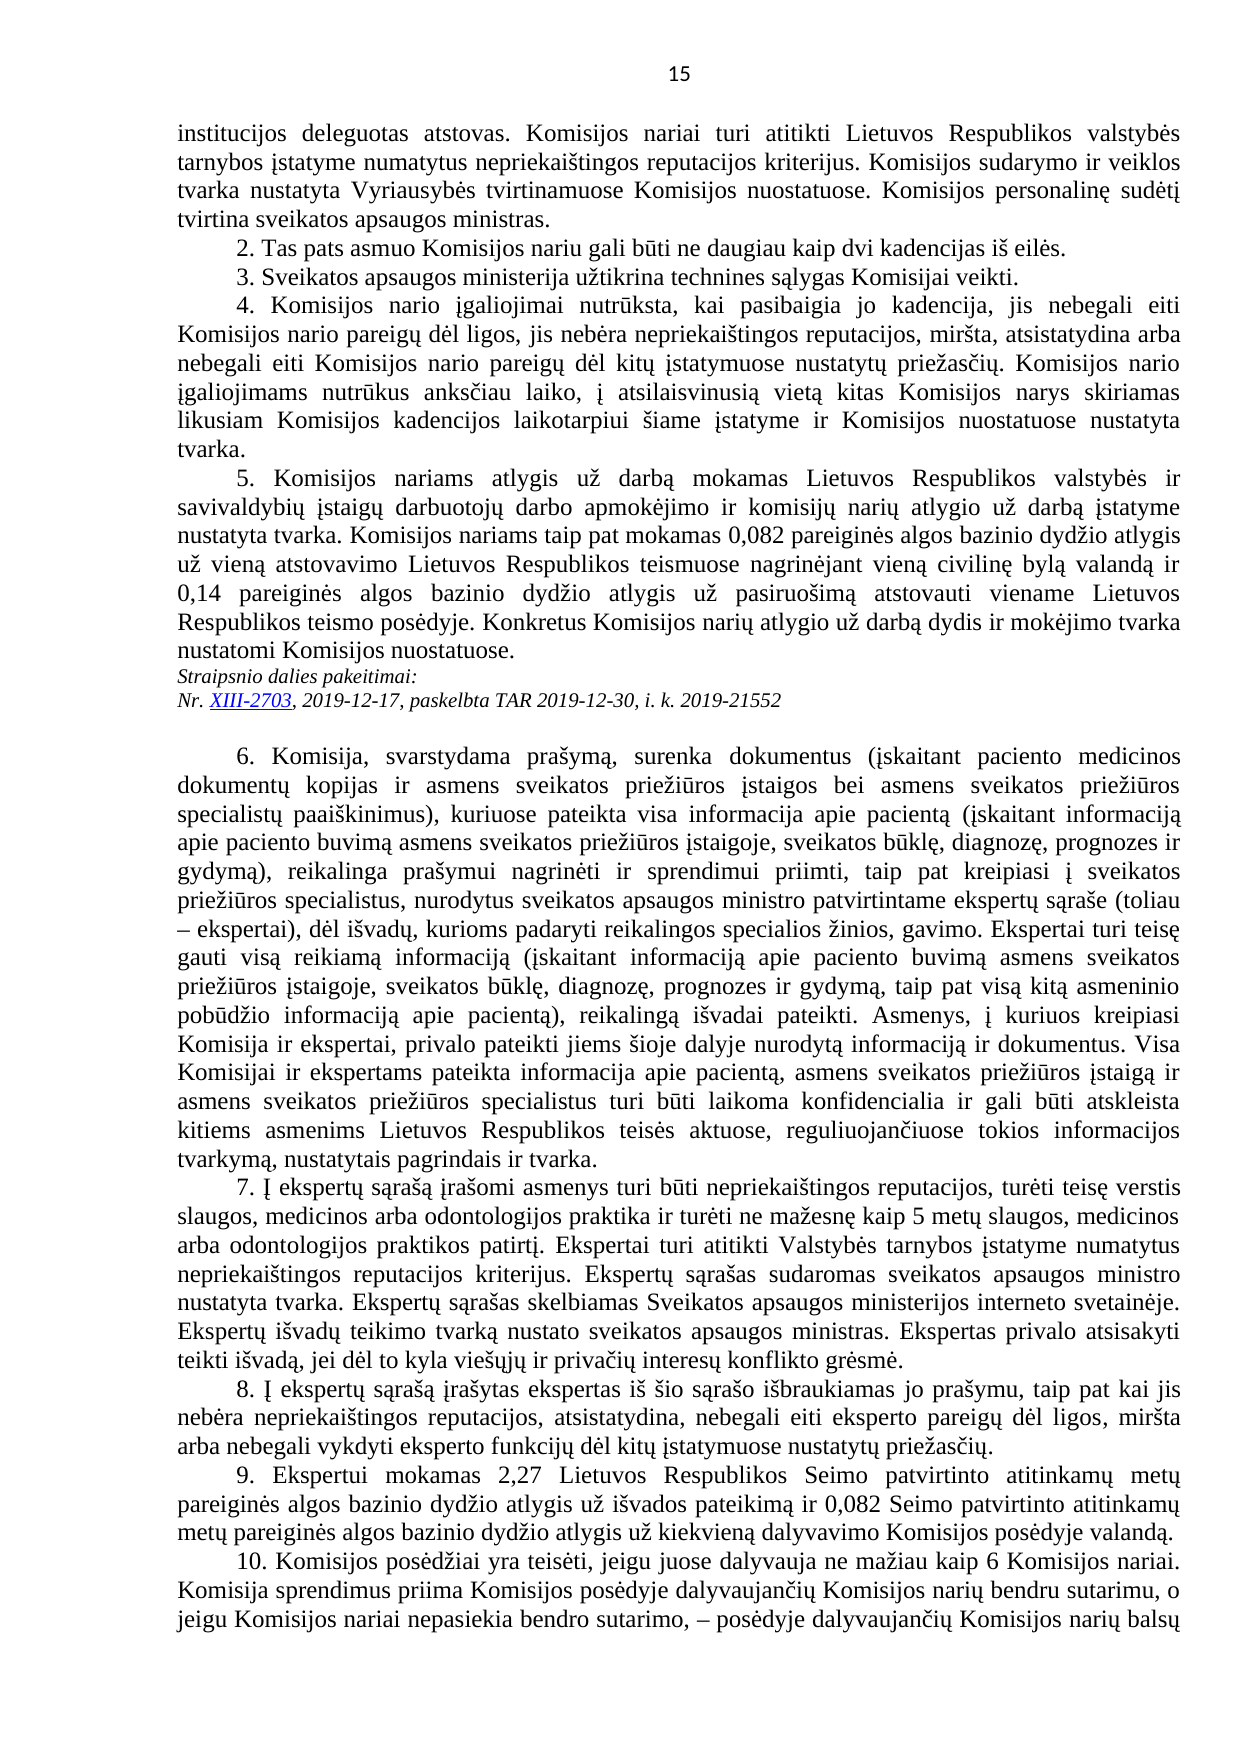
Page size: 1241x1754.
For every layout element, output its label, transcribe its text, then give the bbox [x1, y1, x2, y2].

text 4. Komisijos nario įgaliojimai nutrūksta, kai pasibaigia jo kadencija, jis nebegali eiti Komisijos nario pareigų dėl ligos, jis nebėra nepriekaištingos reputacijos, miršta, atsistatydina arba nebegali eiti Komisijos nario pareigų dėl kitų įstatymuose nustatytų priežasčių. Komisijos nario įgaliojimams nutrūkus anksčiau laiko, į atsilaisvinusią vietą kitas Komisijos narys skiriamas likusiam Komisijos kadencijos laikotarpiui šiame įstatyme ir Komisijos nuostatuose nustatyta tvarka. [177, 291, 1181, 463]
text 3. Sveikatos apsaugos ministerija užtikrina technines sąlygas Komisijai veikti. [177, 262, 1181, 291]
text 5. Komisijos nariams atlygis už darbą mokamas Lietuvos Respublikos valstybės ir savivaldybių įstaigų darbuotojų darbo apmokėjimo ir komisijų narių atlygio už darbą įstatyme nustatyta tvarka. Komisijos nariams taip pat mokamas 0,082 pareiginės algos bazinio dydžio atlygis už vieną atstovavimo Lietuvos Respublikos teismuose nagrinėjant vieną civilinę bylą valandą ir 0,14 pareiginės algos bazinio dydžio atlygis už pasiruošimą atstovauti viename Lietuvos Respublikos teismo posėdyje. Konkretus Komisijos narių atlygio už darbą dydis ir mokėjimo tvarka nustatomi Komisijos nuostatuose. [177, 463, 1181, 664]
text 6. Komisija, svarstydama prašymą, surenka dokumentus (įskaitant paciento medicinos dokumentų kopijas ir asmens sveikatos priežiūros įstaigos bei asmens sveikatos priežiūros specialistų paaiškinimus), kuriuose pateikta visa informacija apie pacientą (įskaitant informaciją apie paciento buvimą asmens sveikatos priežiūros įstaigoje, sveikatos būklę, diagnozę, prognozes ir gydymą), reikalinga prašymui nagrinėti ir sprendimui priimti, taip pat kreipiasi į sveikatos priežiūros specialistus, nurodytus sveikatos apsaugos ministro patvirtintame ekspertų sąraše (toliau – ekspertai), dėl išvadų, kurioms padaryti reikalingos specialios žinios, gavimo. Ekspertai turi teisę gauti visą reikiamą informaciją (įskaitant informaciją apie paciento buvimą asmens sveikatos priežiūros įstaigoje, sveikatos būklę, diagnozę, prognozes ir gydymą, taip pat visą kitą asmeninio pobūdžio informaciją apie pacientą), reikalingą išvadai pateikti. Asmenys, į kuriuos kreipiasi Komisija ir ekspertai, privalo pateikti jiems šioje dalyje nurodytą informaciją ir dokumentus. Visa Komisijai ir ekspertams pateikta informacija apie pacientą, asmens sveikatos priežiūros įstaigą ir asmens sveikatos priežiūros specialistus turi būti laikoma konfidencialia ir gali būti atskleista kitiems asmenims Lietuvos Respublikos teisės aktuose, reguliuojančiuose tokios informacijos tvarkymą, nustatytais pagrindais ir tvarka. [177, 741, 1181, 1172]
text 2. Tas pats asmuo Komisijos nariu gali būti ne daugiau kaip dvi kadencijas iš eilės. [177, 233, 1181, 262]
text 7. Į ekspertų sąrašą įrašomi asmenys turi būti nepriekaištingos reputacijos, turėti teisę verstis slaugos, medicinos arba odontologijos praktika ir turėti ne mažesnę kaip 5 metų slaugos, medicinos arba odontologijos praktikos patirtį. Ekspertai turi atitikti Valstybės tarnybos įstatyme numatytus nepriekaištingos reputacijos kriterijus. Ekspertų sąrašas sudaromas sveikatos apsaugos ministro nustatyta tvarka. Ekspertų sąrašas skelbiamas Sveikatos apsaugos ministerijos interneto svetainėje. Ekspertų išvadų teikimo tvarką nustato sveikatos apsaugos ministras. Ekspertas privalo atsisakyti teikti išvadą, jei dėl to kyla viešųjų ir privačių interesų konflikto grėsmė. [177, 1172, 1181, 1374]
text 9. Ekspertui mokamas 2,27 Lietuvos Respublikos Seimo patvirtinto atitinkamų metų pareiginės algos bazinio dydžio atlygis už išvados pateikimą ir 0,082 Seimo patvirtinto atitinkamų metų pareiginės algos bazinio dydžio atlygis už kiekvieną dalyvavimo Komisijos posėdyje valandą. [177, 1460, 1181, 1546]
text 8. Į ekspertų sąrašą įrašytas ekspertas iš šio sąrašo išbraukiamas jo prašymu, taip pat kai jis nebėra nepriekaištingos reputacijos, atsistatydina, nebegali eiti eksperto pareigų dėl ligos, miršta arba nebegali vykdyti eksperto funkcijų dėl kitų įstatymuose nustatytų priežasčių. [177, 1374, 1181, 1460]
text 10. Komisijos posėdžiai yra teisėti, jeigu juose dalyvauja ne mažiau kaip 6 Komisijos nariai. Komisija sprendimus priima Komisijos posėdyje dalyvaujančių Komisijos narių bendru sutarimu, o jeigu Komisijos nariai nepasiekia bendro sutarimo, – posėdyje dalyvaujančių Komisijos narių balsų [177, 1546, 1181, 1632]
text institucijos deleguotas atstovas. Komisijos nariai turi atitikti Lietuvos Respublikos valstybės tarnybos įstatyme numatytus nepriekaištingos reputacijos kriterijus. Komisijos sudarymo ir veiklos tvarka nustatyta Vyriausybės tvirtinamuose Komisijos nuostatuose. Komisijos personalinę sudėtį tvirtina sveikatos apsaugos ministras. [177, 118, 1181, 233]
text Nr. XIII-2703, 2019-12-17, paskelbta TAR 2019-12-30, i. k. 2019-21552 [177, 688, 1181, 712]
text Straipsnio dalies pakeitimai: [177, 664, 1181, 688]
